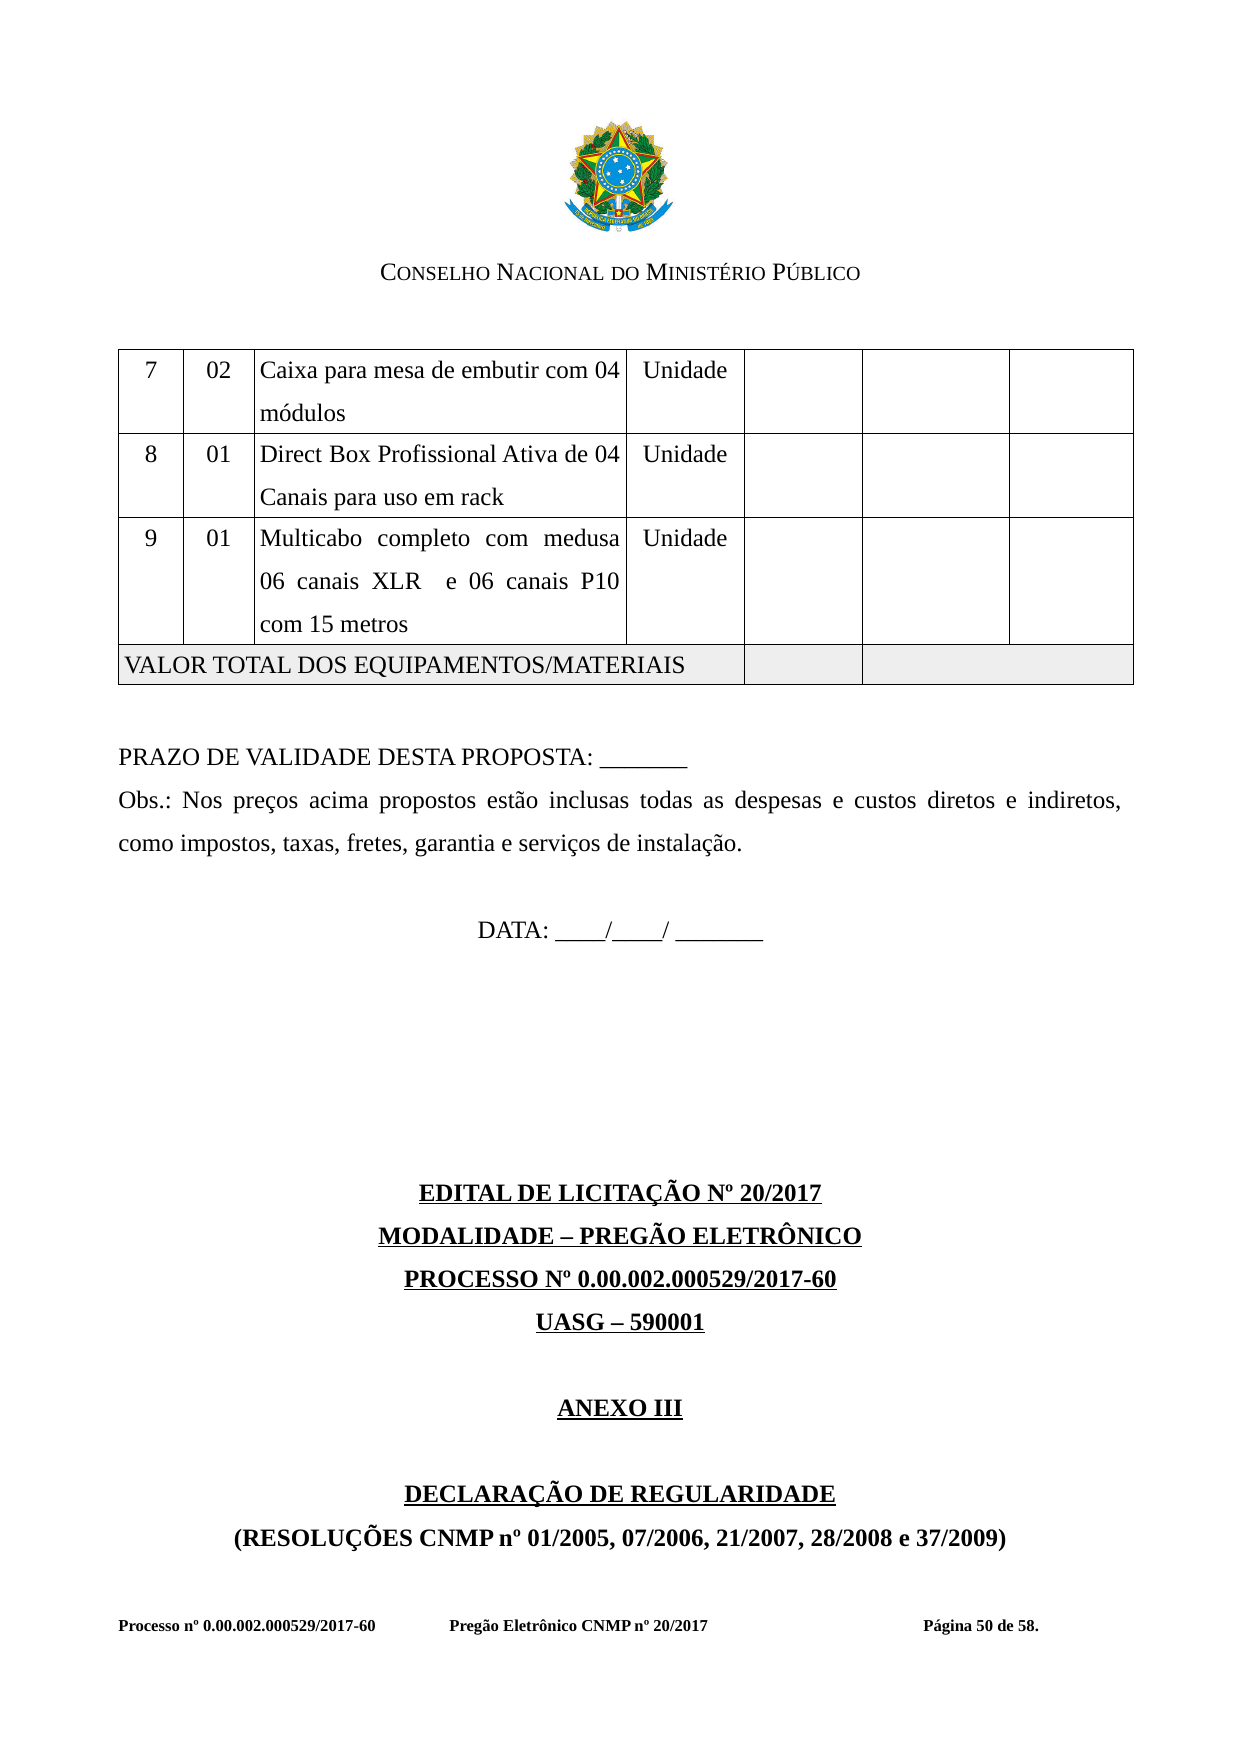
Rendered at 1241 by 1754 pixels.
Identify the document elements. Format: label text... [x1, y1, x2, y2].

table_cell [863, 434, 1009, 517]
text Obs.: Nos preços acima propostos estão inclusas todas as despesas e custos diretos e indiretos, como impostos, taxas, fretes, garantia e serviços de instalação. [118, 785, 1122, 857]
table_cell [745, 434, 862, 517]
table_cell Unidade [627, 434, 744, 517]
table_cell [745, 645, 862, 684]
text DATA: ____/____/ _______ [118, 915, 1122, 943]
table_cell Caixa para mesa de embutir com 04 módulos [255, 350, 626, 433]
table_cell 9 [119, 518, 183, 643]
table_cell [745, 518, 862, 643]
table_cell [745, 350, 862, 433]
table_cell 02 [184, 350, 254, 433]
text EDITAL DE LICITAÇÃO Nº 20/2017 [118, 1178, 1122, 1206]
text PRAZO DE VALIDADE DESTA PROPOSTA: _______ [118, 742, 1122, 771]
text MODALIDADE – PREGÃO ELETRÔNICO [118, 1221, 1122, 1249]
text UASG – 590001 [118, 1307, 1122, 1336]
table_cell 01 [184, 434, 254, 517]
table_cell 8 [119, 434, 183, 517]
table_cell [863, 518, 1009, 643]
table_cell 7 [119, 350, 183, 433]
table_cell VALOR TOTAL DOS EQUIPAMENTOS/MATERIAIS [119, 645, 744, 684]
text PROCESSO Nº 0.00.002.000529/2017-60 [118, 1264, 1122, 1293]
text DECLARAÇÃO DE REGULARIDADE [118, 1479, 1122, 1508]
table_cell Unidade [627, 350, 744, 433]
table_cell Multicabo completo com medusa 06 canais XLR e 06 canais P10 com 15 metros [255, 518, 626, 643]
table_cell [1010, 350, 1133, 433]
table_cell [863, 645, 1133, 684]
table_cell 01 [184, 518, 254, 643]
table_cell Direct Box Profissional Ativa de 04 Canais para uso em rack [255, 434, 626, 517]
table_cell [1010, 434, 1133, 517]
text ANEXO III [119, 1393, 1121, 1422]
text (RESOLUÇÕES CNMP nº 01/2005, 07/2006, 21/2007, 28/2008 e 37/2009) [118, 1523, 1122, 1551]
table_cell [1010, 518, 1133, 643]
table_cell Unidade [627, 518, 744, 643]
table_cell [863, 350, 1009, 433]
